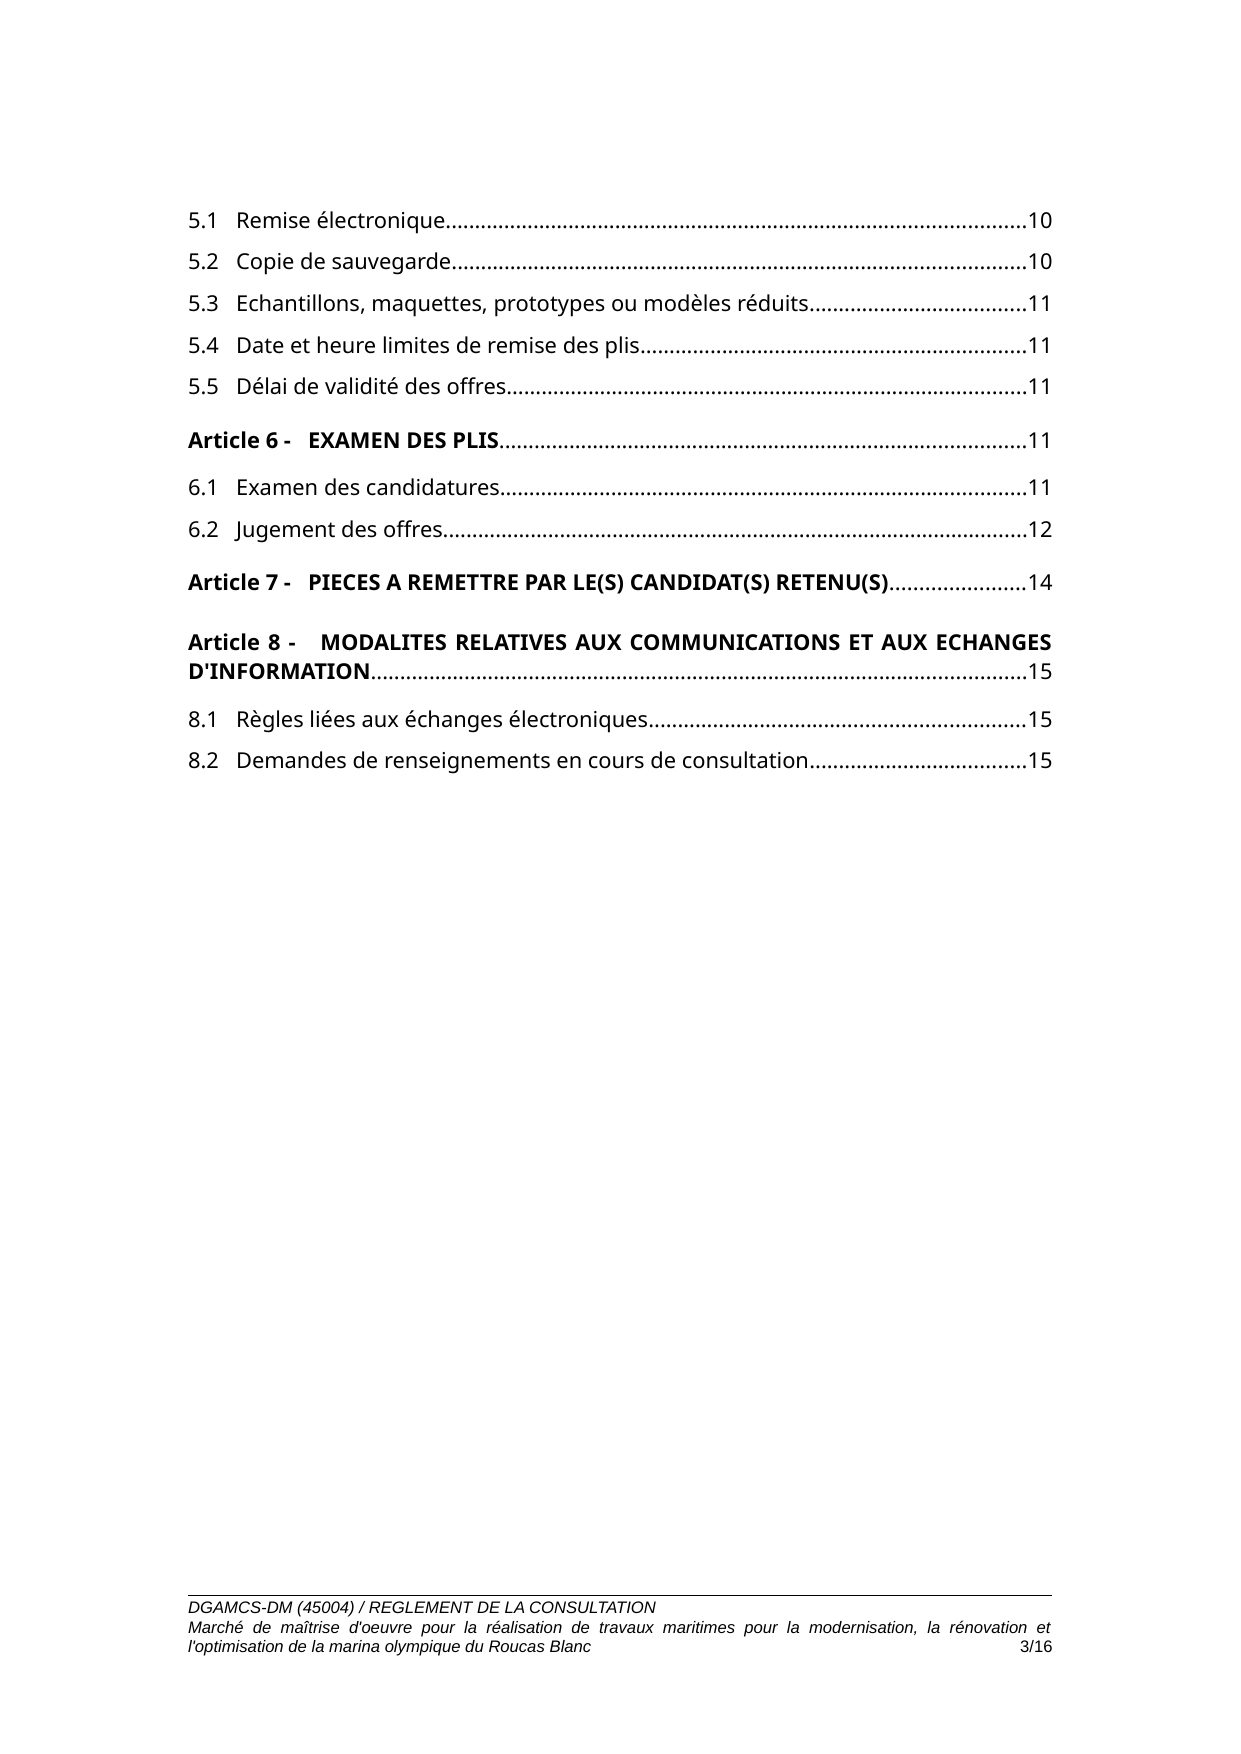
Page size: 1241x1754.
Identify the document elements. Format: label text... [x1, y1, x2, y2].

text 8.1 Règles liées aux échanges électroniques 15 [188, 704, 1052, 734]
text 6.1 Examen des candidatures 11 [188, 472, 1052, 502]
text 5.1 Remise électronique 10 [188, 204, 1052, 234]
text Article 6 - EXAMEN DES PLIS 11 [188, 425, 1052, 454]
text 5.5 Délai de validité des offres 11 [188, 371, 1052, 401]
text Article 7 - PIECES A REMETTRE PAR LE(S) CANDIDAT(S) RETENU(S) 14 [188, 567, 1052, 597]
text 5.3 Echantillons, maquettes, prototypes ou modèles réduits 11 [188, 288, 1052, 318]
text 8.2 Demandes de renseignements en cours de consultation 15 [188, 746, 1052, 775]
text 5.2 Copie de sauvegarde 10 [188, 246, 1052, 276]
text 5.4 Date et heure limites de remise des plis 11 [188, 329, 1052, 359]
text Article 8 - MODALITES RELATIVES AUX COMMUNICATIONS ET AUX ECHANGES D'INFORMATION 15 [188, 627, 1052, 686]
text 6.2 Jugement des offres 12 [188, 514, 1052, 544]
